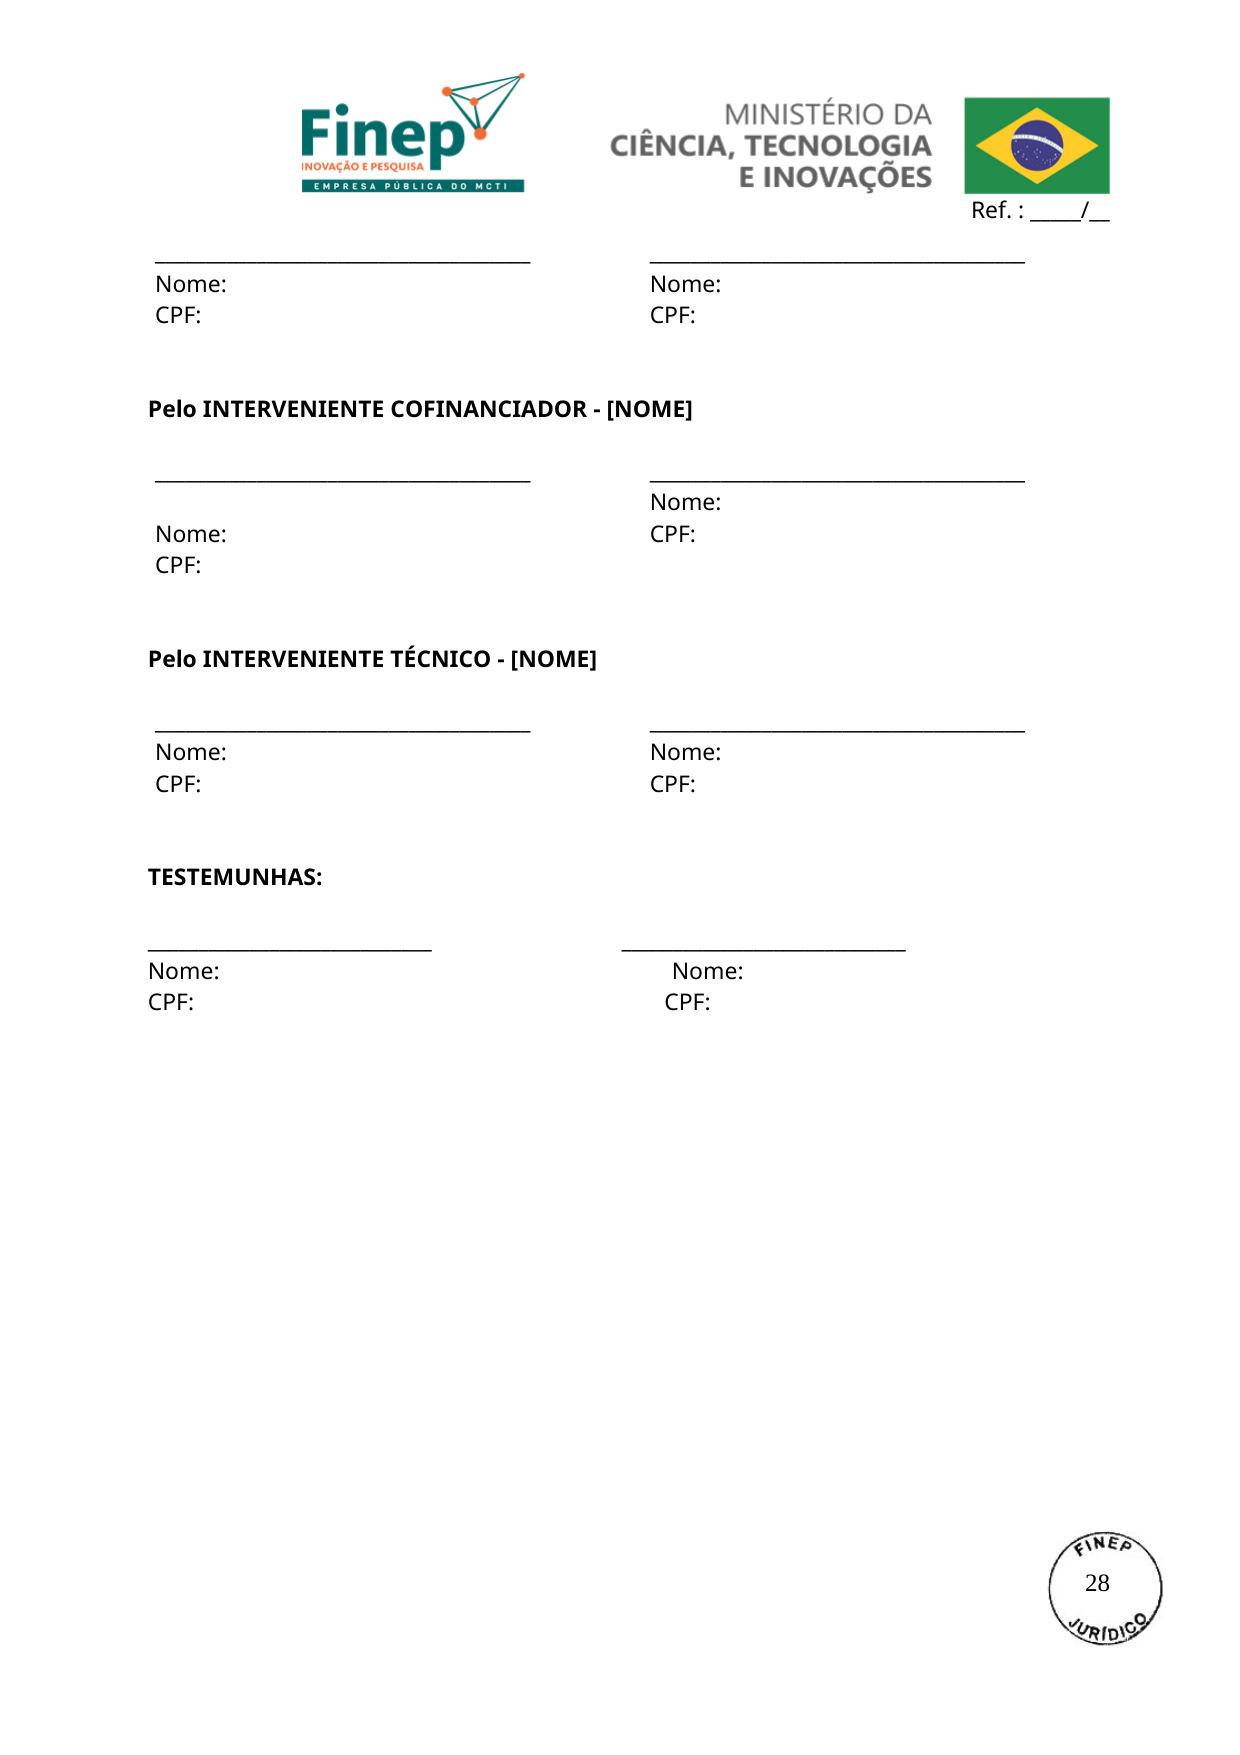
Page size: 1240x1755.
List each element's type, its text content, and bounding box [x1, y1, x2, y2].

text ____________________________ ____________________________ [148, 924, 1110, 955]
table_header _____________________________________ Nome: CPF: [148, 455, 642, 611]
table_header _____________________________________ Nome: CPF: [148, 705, 642, 830]
text TESTEMUNHAS: [148, 861, 1110, 892]
text Pelo INTERVENIENTE COFINANCIADOR - [NOME] [148, 392, 1110, 424]
table_header _____________________________________ Nome: CPF: [642, 236, 1129, 330]
text Nome: Nome: [148, 955, 1110, 986]
text Pelo INTERVENIENTE TÉCNICO - [NOME] [148, 642, 1110, 674]
table_header _____________________________________ Nome: CPF: [642, 455, 1129, 611]
table_header _____________________________________ Nome: CPF: [642, 705, 1129, 830]
table_header _____________________________________ Nome: CPF: [148, 236, 642, 330]
text CPF: CPF: [148, 986, 1110, 1017]
